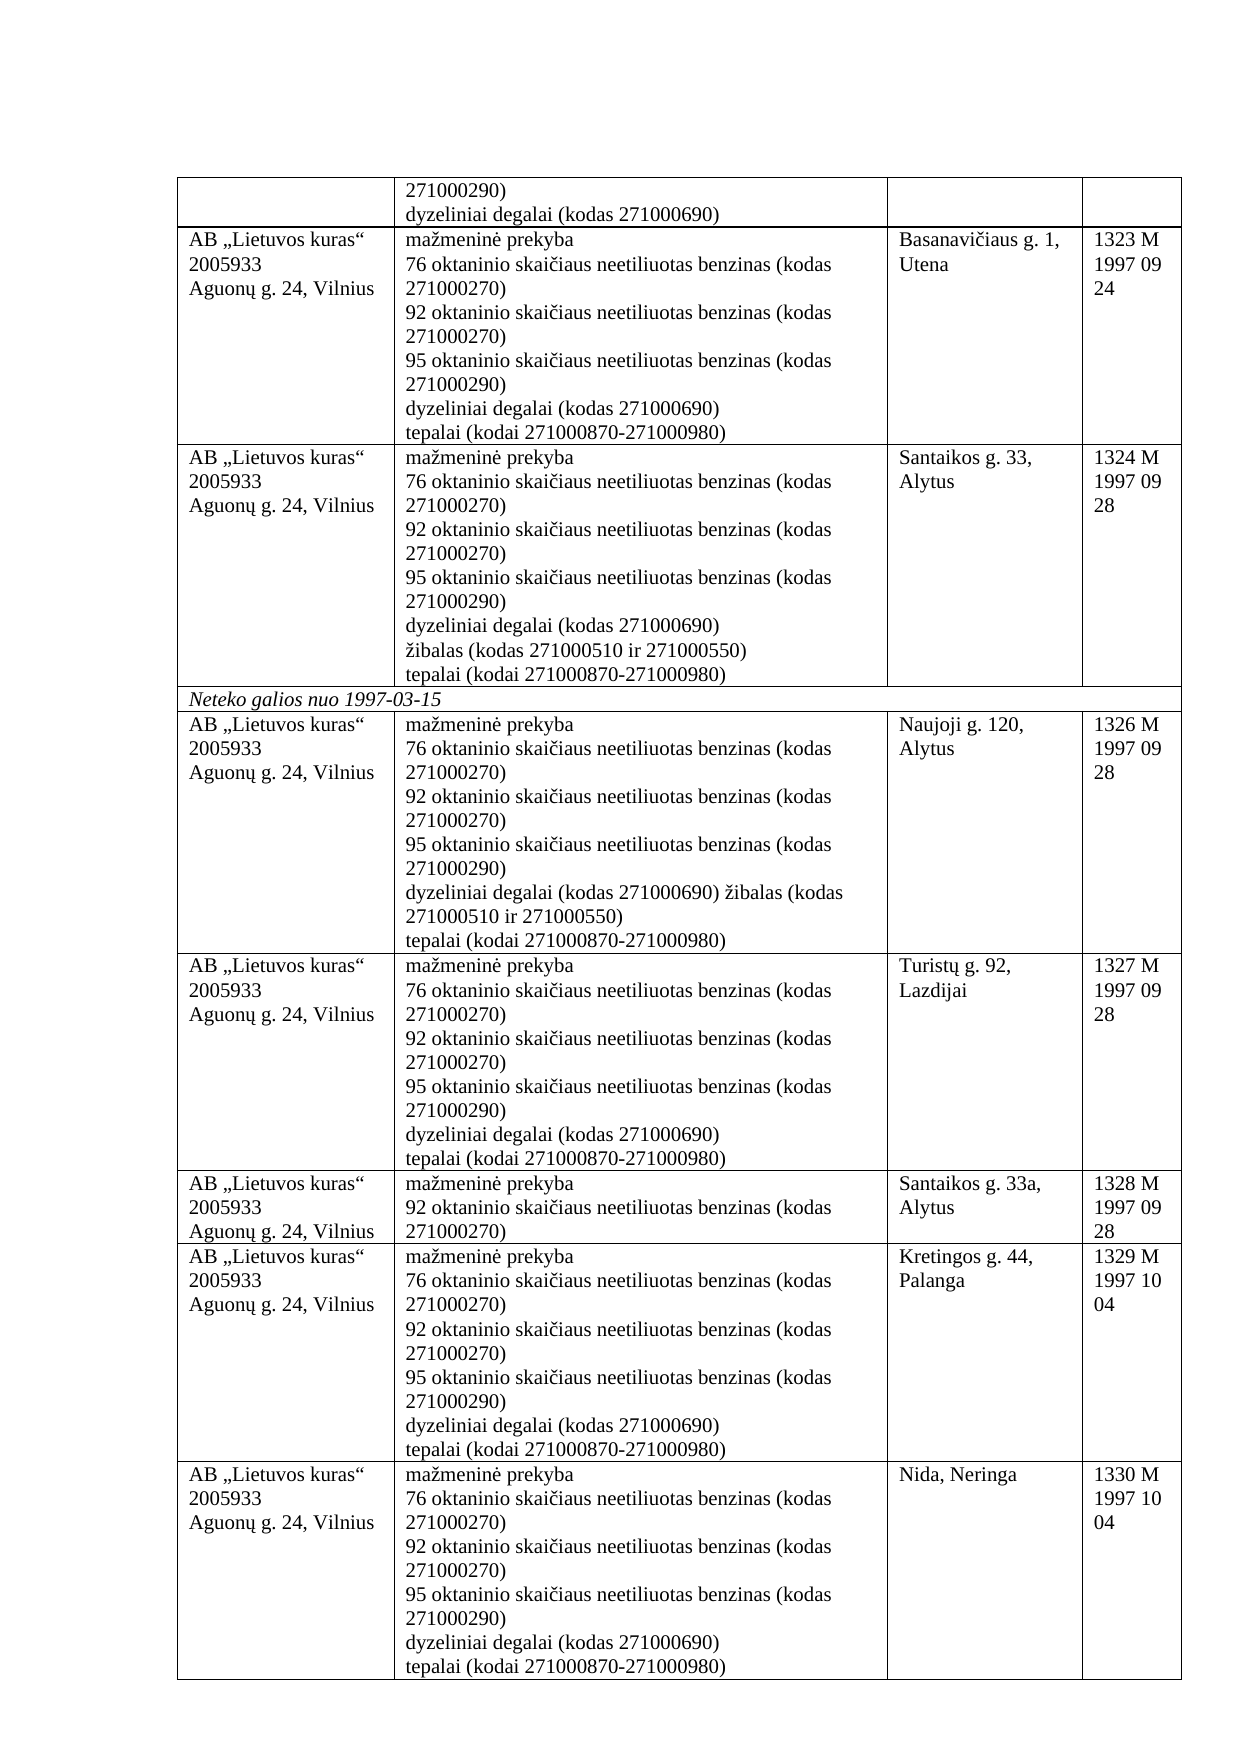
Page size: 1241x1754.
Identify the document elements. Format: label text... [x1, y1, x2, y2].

table_cell AB „Lietuvos kuras“ 2005933 Aguonų g. 24, Vilnius [178, 1171, 394, 1243]
table_cell [1083, 178, 1181, 226]
table_cell mažmeninė prekyba 76 oktaninio skaičiaus neetiliuotas benzinas (kodas 271000270) 92 oktaninio skaičiaus neetiliuotas benzinas (kodas 271000270) 95 oktaninio skaičiaus neetiliuotas benzinas (kodas 271000290) dyzeliniai degalai (kodas 271000690) tepalai (kodai 271000870-271000980) [395, 954, 887, 1170]
table_cell 1329 M 1997 10 04 [1083, 1244, 1181, 1461]
table_cell [888, 178, 1082, 226]
table_cell AB „Lietuvos kuras“ 2005933 Aguonų g. 24, Vilnius [178, 712, 394, 952]
table_cell Santaikos g. 33, Alytus [888, 445, 1082, 686]
table_cell mažmeninė prekyba 92 oktaninio skaičiaus neetiliuotas benzinas (kodas 271000270) [395, 1171, 887, 1243]
table_cell 1324 M 1997 09 28 [1083, 445, 1181, 686]
table_cell mažmeninė prekyba 76 oktaninio skaičiaus neetiliuotas benzinas (kodas 271000270) 92 oktaninio skaičiaus neetiliuotas benzinas (kodas 271000270) 95 oktaninio skaičiaus neetiliuotas benzinas (kodas 271000290) dyzeliniai degalai (kodas 271000690) tepalai (kodai 271000870-271000980) [395, 228, 887, 444]
table_cell AB „Lietuvos kuras“ 2005933 Aguonų g. 24, Vilnius [178, 228, 394, 444]
table_cell AB „Lietuvos kuras“ 2005933 Aguonų g. 24, Vilnius [178, 1244, 394, 1461]
table_cell Turistų g. 92, Lazdijai [888, 954, 1082, 1170]
table_cell AB „Lietuvos kuras“ 2005933 Aguonų g. 24, Vilnius [178, 954, 394, 1170]
table_cell mažmeninė prekyba 76 oktaninio skaičiaus neetiliuotas benzinas (kodas 271000270) 92 oktaninio skaičiaus neetiliuotas benzinas (kodas 271000270) 95 oktaninio skaičiaus neetiliuotas benzinas (kodas 271000290) dyzeliniai degalai (kodas 271000690) žibalas (kodas 271000510 ir 271000550) tepalai (kodai 271000870-271000980) [395, 712, 887, 952]
table_cell 1323 M 1997 09 24 [1083, 228, 1181, 444]
table_cell AB „Lietuvos kuras“ 2005933 Aguonų g. 24, Vilnius [178, 445, 394, 686]
table_cell mažmeninė prekyba 76 oktaninio skaičiaus neetiliuotas benzinas (kodas 271000270) 92 oktaninio skaičiaus neetiliuotas benzinas (kodas 271000270) 95 oktaninio skaičiaus neetiliuotas benzinas (kodas 271000290) dyzeliniai degalai (kodas 271000690) tepalai (kodai 271000870-271000980) [395, 1244, 887, 1461]
table_cell 1330 M 1997 10 04 [1083, 1462, 1181, 1678]
table_cell 271000290) dyzeliniai degalai (kodas 271000690) [395, 178, 887, 226]
table_cell Naujoji g. 120, Alytus [888, 712, 1082, 952]
table_cell AB „Lietuvos kuras“ 2005933 Aguonų g. 24, Vilnius [178, 1462, 394, 1678]
table_cell 1327 M 1997 09 28 [1083, 954, 1181, 1170]
table_cell Santaikos g. 33a, Alytus [888, 1171, 1082, 1243]
table_cell Basanavičiaus g. 1, Utena [888, 228, 1082, 444]
table_cell mažmeninė prekyba 76 oktaninio skaičiaus neetiliuotas benzinas (kodas 271000270) 92 oktaninio skaičiaus neetiliuotas benzinas (kodas 271000270) 95 oktaninio skaičiaus neetiliuotas benzinas (kodas 271000290) dyzeliniai degalai (kodas 271000690) žibalas (kodas 271000510 ir 271000550) tepalai (kodai 271000870-271000980) [395, 445, 887, 686]
table_cell mažmeninė prekyba 76 oktaninio skaičiaus neetiliuotas benzinas (kodas 271000270) 92 oktaninio skaičiaus neetiliuotas benzinas (kodas 271000270) 95 oktaninio skaičiaus neetiliuotas benzinas (kodas 271000290) dyzeliniai degalai (kodas 271000690) tepalai (kodai 271000870-271000980) [395, 1462, 887, 1678]
table_cell Kretingos g. 44, Palanga [888, 1244, 1082, 1461]
table_cell Nida, Neringa [888, 1462, 1082, 1678]
table_cell [178, 178, 394, 226]
table_cell 1326 M 1997 09 28 [1083, 712, 1181, 952]
table_cell 1328 M 1997 09 28 [1083, 1171, 1181, 1243]
table_cell Neteko galios nuo 1997-03-15 [178, 687, 1181, 711]
